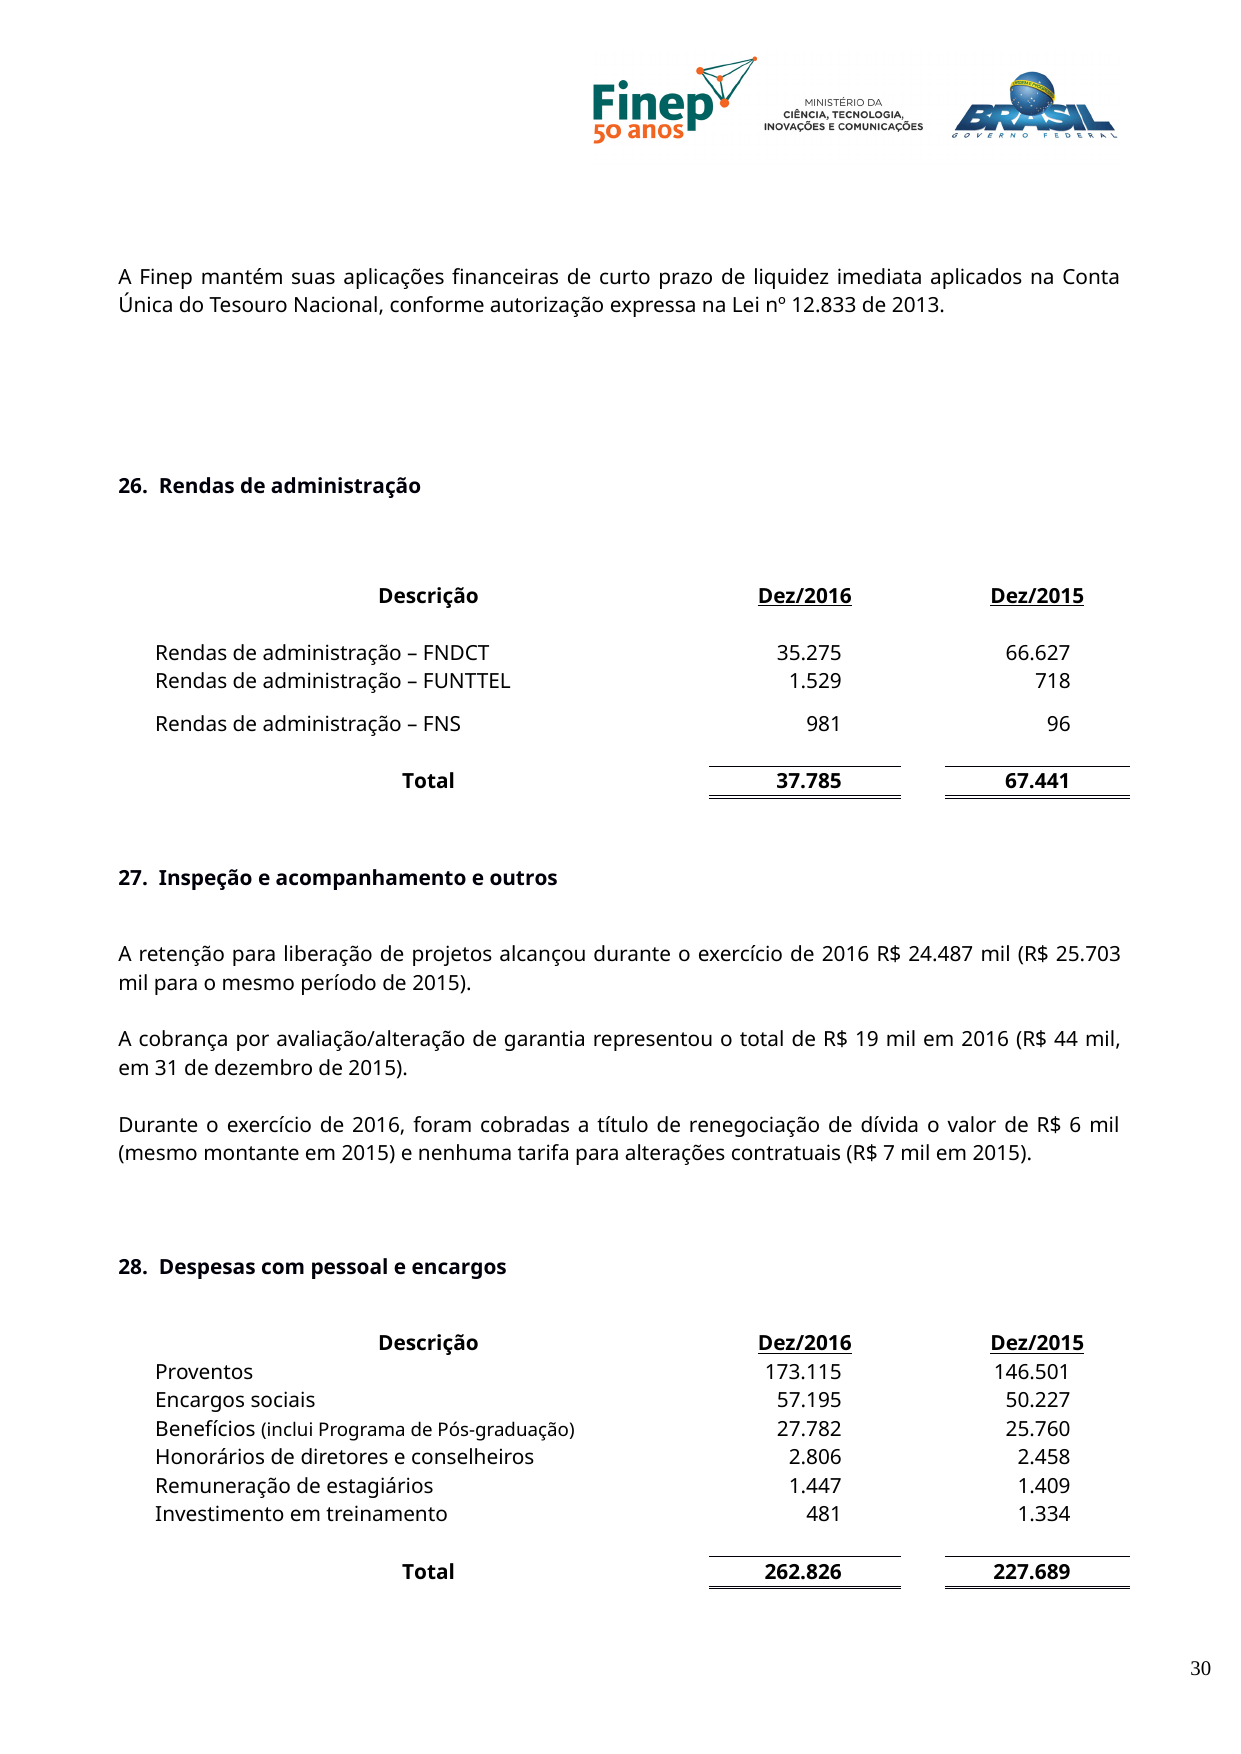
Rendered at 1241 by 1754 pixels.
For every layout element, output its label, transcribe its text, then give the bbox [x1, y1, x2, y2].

table_cell [901, 1528, 945, 1556]
table_cell [901, 1385, 945, 1414]
table_cell [148, 737, 709, 766]
table_cell [901, 1499, 945, 1528]
table_header Descrição [148, 581, 709, 609]
table_cell [709, 609, 901, 638]
table_cell 1.334 [945, 1499, 1129, 1528]
table_header [901, 581, 945, 609]
table_cell 146.501 [945, 1357, 1129, 1385]
table_header Descrição [148, 1329, 709, 1357]
picture [588, 44, 1119, 165]
table_cell 2.806 [709, 1442, 901, 1471]
table_cell [901, 1442, 945, 1471]
table_cell 718 96 [945, 666, 1129, 737]
table_header [901, 1329, 945, 1357]
table_cell Remuneração de estagiários [148, 1471, 709, 1499]
table_cell Honorários de diretores e conselheiros [148, 1442, 709, 1471]
table_cell 262.826 [709, 1557, 901, 1586]
table_cell [148, 609, 709, 638]
table_cell [901, 1357, 945, 1385]
table_header Dez/2016 [709, 581, 901, 609]
table_cell 173.115 [709, 1357, 901, 1385]
table_cell [148, 1528, 709, 1556]
text A cobrança por avaliação/alteração de garantia representou o total de R$ 19 mil em 2016 (R$ 44 mil, em 31 de dezembro de 2015). [118, 1024, 1122, 1081]
table_cell Encargos sociais [148, 1385, 709, 1414]
table_cell Rendas de administração – FNDCT [148, 638, 709, 666]
table_cell Total [148, 766, 709, 795]
table_cell 1.529 981 [709, 666, 901, 737]
table_cell [709, 737, 901, 766]
table_cell [945, 737, 1129, 766]
table_cell [901, 1556, 945, 1586]
table_cell Proventos [148, 1357, 709, 1385]
table_cell [901, 766, 945, 795]
table_cell 37.785 [709, 767, 901, 795]
table_cell [901, 1471, 945, 1499]
table_cell 25.760 [945, 1414, 1129, 1442]
table_cell 66.627 [945, 638, 1129, 666]
subtitle 27. Inspeção e acompanhamento e outros [118, 863, 1122, 891]
table_cell Investimento em treinamento [148, 1499, 709, 1528]
table_cell [901, 609, 945, 638]
table_header Dez/2015 [945, 1329, 1129, 1357]
table_cell Rendas de administração – FUNTTEL Rendas de administração – FNS [148, 666, 709, 737]
text Durante o exercício de 2016, foram cobradas a título de renegociação de dívida o valor de R$ 6 mil (mesmo montante em 2015) e nenhuma tarifa para alterações contratuais (R$ 7 mil em 2015). [118, 1110, 1122, 1167]
table_cell [901, 1414, 945, 1442]
table_cell [901, 666, 945, 737]
table_cell 1.447 [709, 1471, 901, 1499]
table_cell [945, 1528, 1129, 1556]
table_cell 227.689 [945, 1557, 1129, 1586]
table_cell [901, 638, 945, 666]
text A Finep mantém suas aplicações financeiras de curto prazo de liquidez imediata aplicados na Conta Única do Tesouro Nacional, conforme autorização expressa na Lei nº 12.833 de 2013. [118, 262, 1122, 319]
table_header Dez/2015 [945, 581, 1129, 609]
table_cell 50.227 [945, 1385, 1129, 1414]
table_cell 2.458 [945, 1442, 1129, 1471]
table_cell [709, 1528, 901, 1556]
table_cell [901, 737, 945, 766]
text A retenção para liberação de projetos alcançou durante o exercício de 2016 R$ 24.487 mil (R$ 25.703 mil para o mesmo período de 2015). [118, 939, 1122, 996]
subtitle 26. Rendas de administração [118, 471, 1122, 500]
table_cell [945, 609, 1129, 638]
table_cell 27.782 [709, 1414, 901, 1442]
table_cell 67.441 [945, 767, 1129, 795]
subtitle 28. Despesas com pessoal e encargos [118, 1252, 1122, 1280]
table_cell Benefícios (inclui Programa de Pós-graduação) [148, 1414, 709, 1442]
table_cell 35.275 [709, 638, 901, 666]
table_cell 57.195 [709, 1385, 901, 1414]
table_cell Total [148, 1556, 709, 1586]
table_header Dez/2016 [709, 1329, 901, 1357]
table_cell 1.409 [945, 1471, 1129, 1499]
table_cell 481 [709, 1499, 901, 1528]
